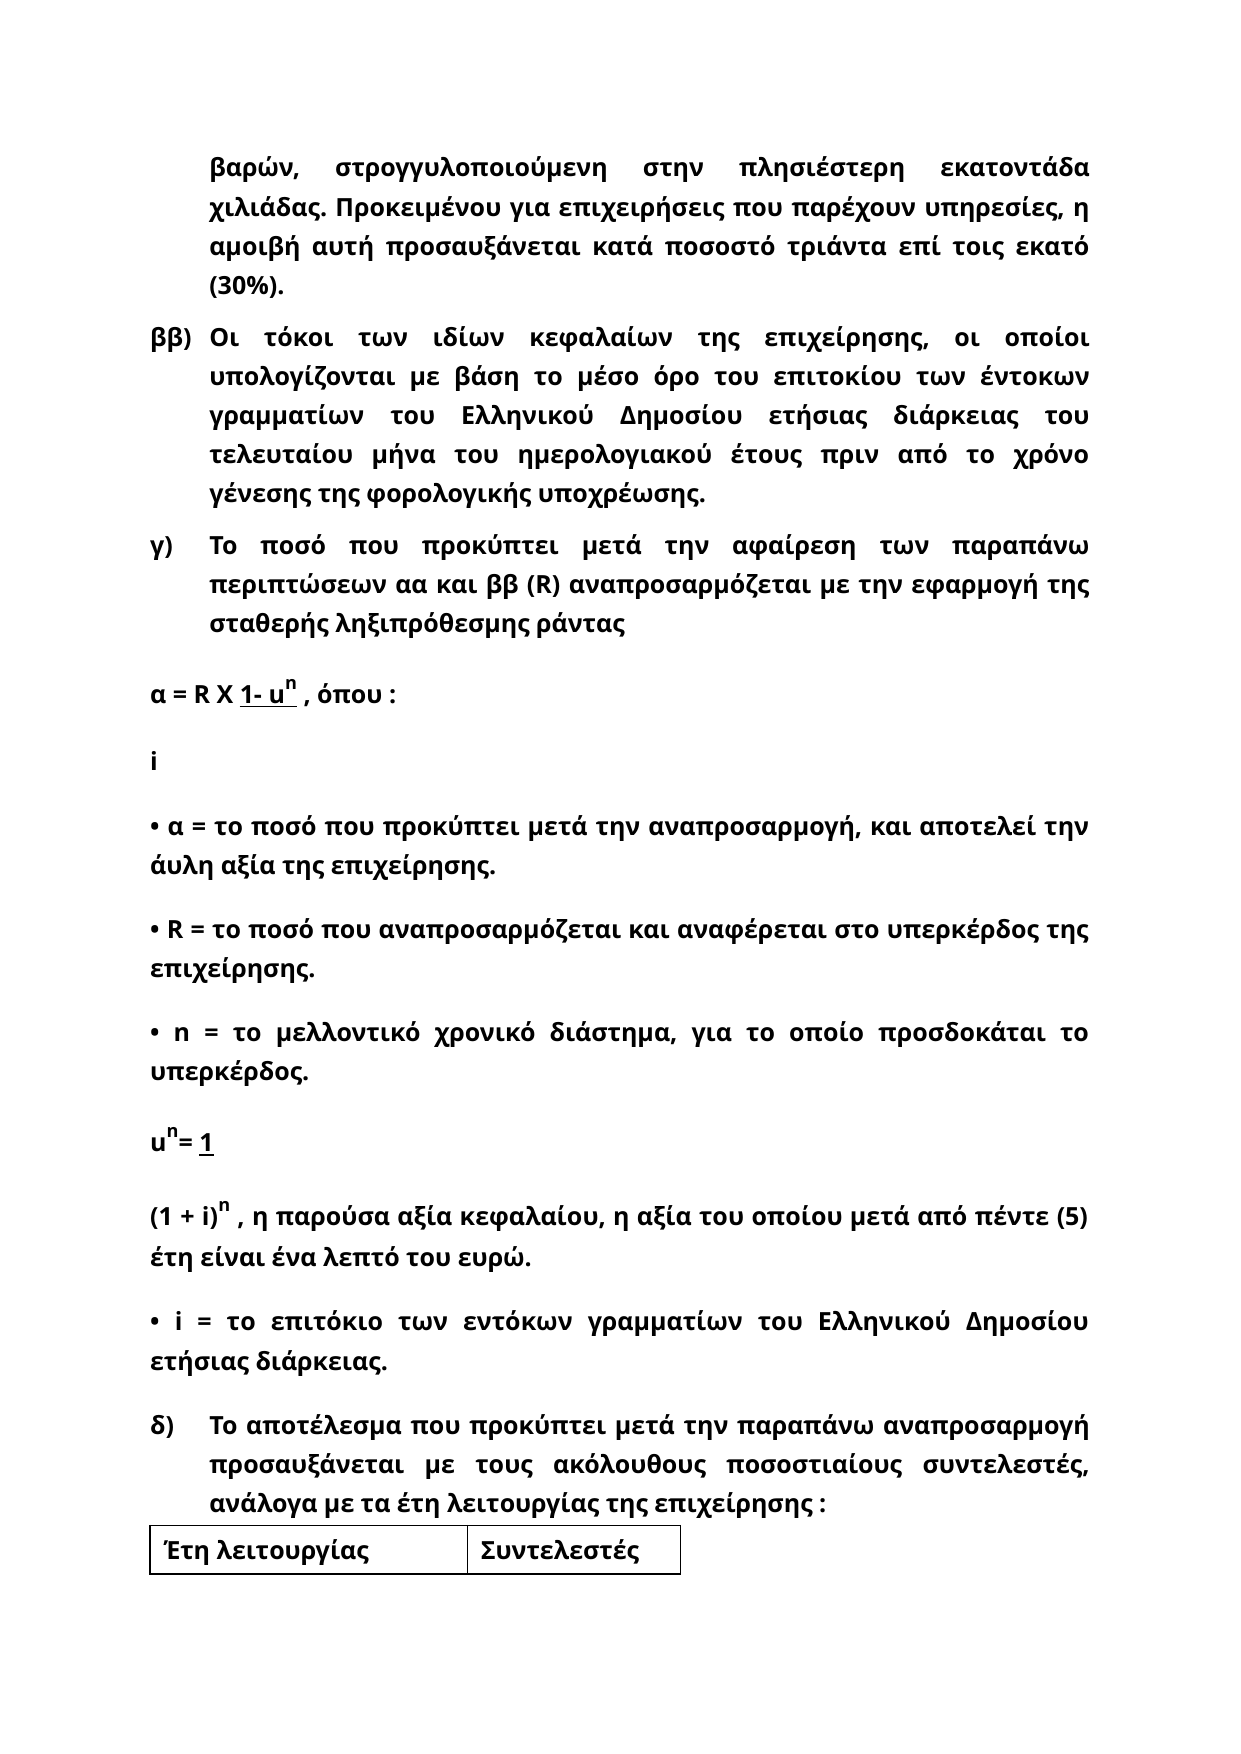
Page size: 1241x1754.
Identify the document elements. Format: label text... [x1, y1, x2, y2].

text un= 1 [150, 1118, 1090, 1161]
text i [150, 744, 1090, 778]
list δ) Το αποτέλεσμα που προκύπτει μετά την παραπάνω αναπροσαρμογή προσαυξάνεται με τους ακόλουθους ποσοστιαίους συντελεστές, ανάλογα με τα έτη λειτουργίας της επιχείρησης : [150, 1407, 1090, 1520]
text • n = το μελλοντικό χρονικό διάστημα, για το οποίο προσδοκάται το υπερκέρδος. [150, 1015, 1090, 1088]
text α = R Χ 1- un , όπου : [150, 670, 1090, 713]
list βαρών, στρογγυλοποιούμενη στην πλησιέστερη εκατοντάδα χιλιάδας. Προκειμένου για επιχειρήσεις που παρέχουν υπηρεσίες, η αμοιβή αυτή προσαυξάνεται κατά ποσοστό τριάντα επί τοις εκατό (30%). [150, 150, 1090, 302]
table_header Έτη λειτουργίας [151, 1526, 467, 1573]
list ββ) Οι τόκοι των ιδίων κεφαλαίων της επιχείρησης, οι οποίοι υπολογίζονται με βάση το μέσο όρο του επιτοκίου των έντοκων γραμματίων του Ελληνικού Δημοσίου ετήσιας διάρκειας του τελευταίου μήνα του ημερολογιακού έτους πριν από το χρόνο γένεσης της φορολογικής υποχρέωσης. [150, 319, 1090, 510]
text • R = το ποσό που αναπροσαρμόζεται και αναφέρεται στο υπερκέρδος της επιχείρησης. [150, 911, 1090, 985]
text • i = το επιτόκιο των εντόκων γραμματίων του Ελληνικού Δημοσίου ετήσιας διάρκειας. [150, 1304, 1090, 1377]
table_header Συντελεστές [468, 1526, 680, 1573]
text (1 + i)n , η παρούσα αξία κεφαλαίου, η αξία του οποίου μετά από πέντε (5) έτη είναι ένα λεπτό του ευρώ. [150, 1192, 1090, 1274]
list γ) Το ποσό που προκύπτει μετά την αφαίρεση των παραπάνω περιπτώσεων αα και ββ (R) αναπροσαρμόζεται με την εφαρμογή της σταθερής ληξιπρόθεσμης ράντας [150, 527, 1090, 640]
text • α = το ποσό που προκύπτει μετά την αναπροσαρμογή, και αποτελεί την άυλη αξία της επιχείρησης. [150, 808, 1090, 881]
